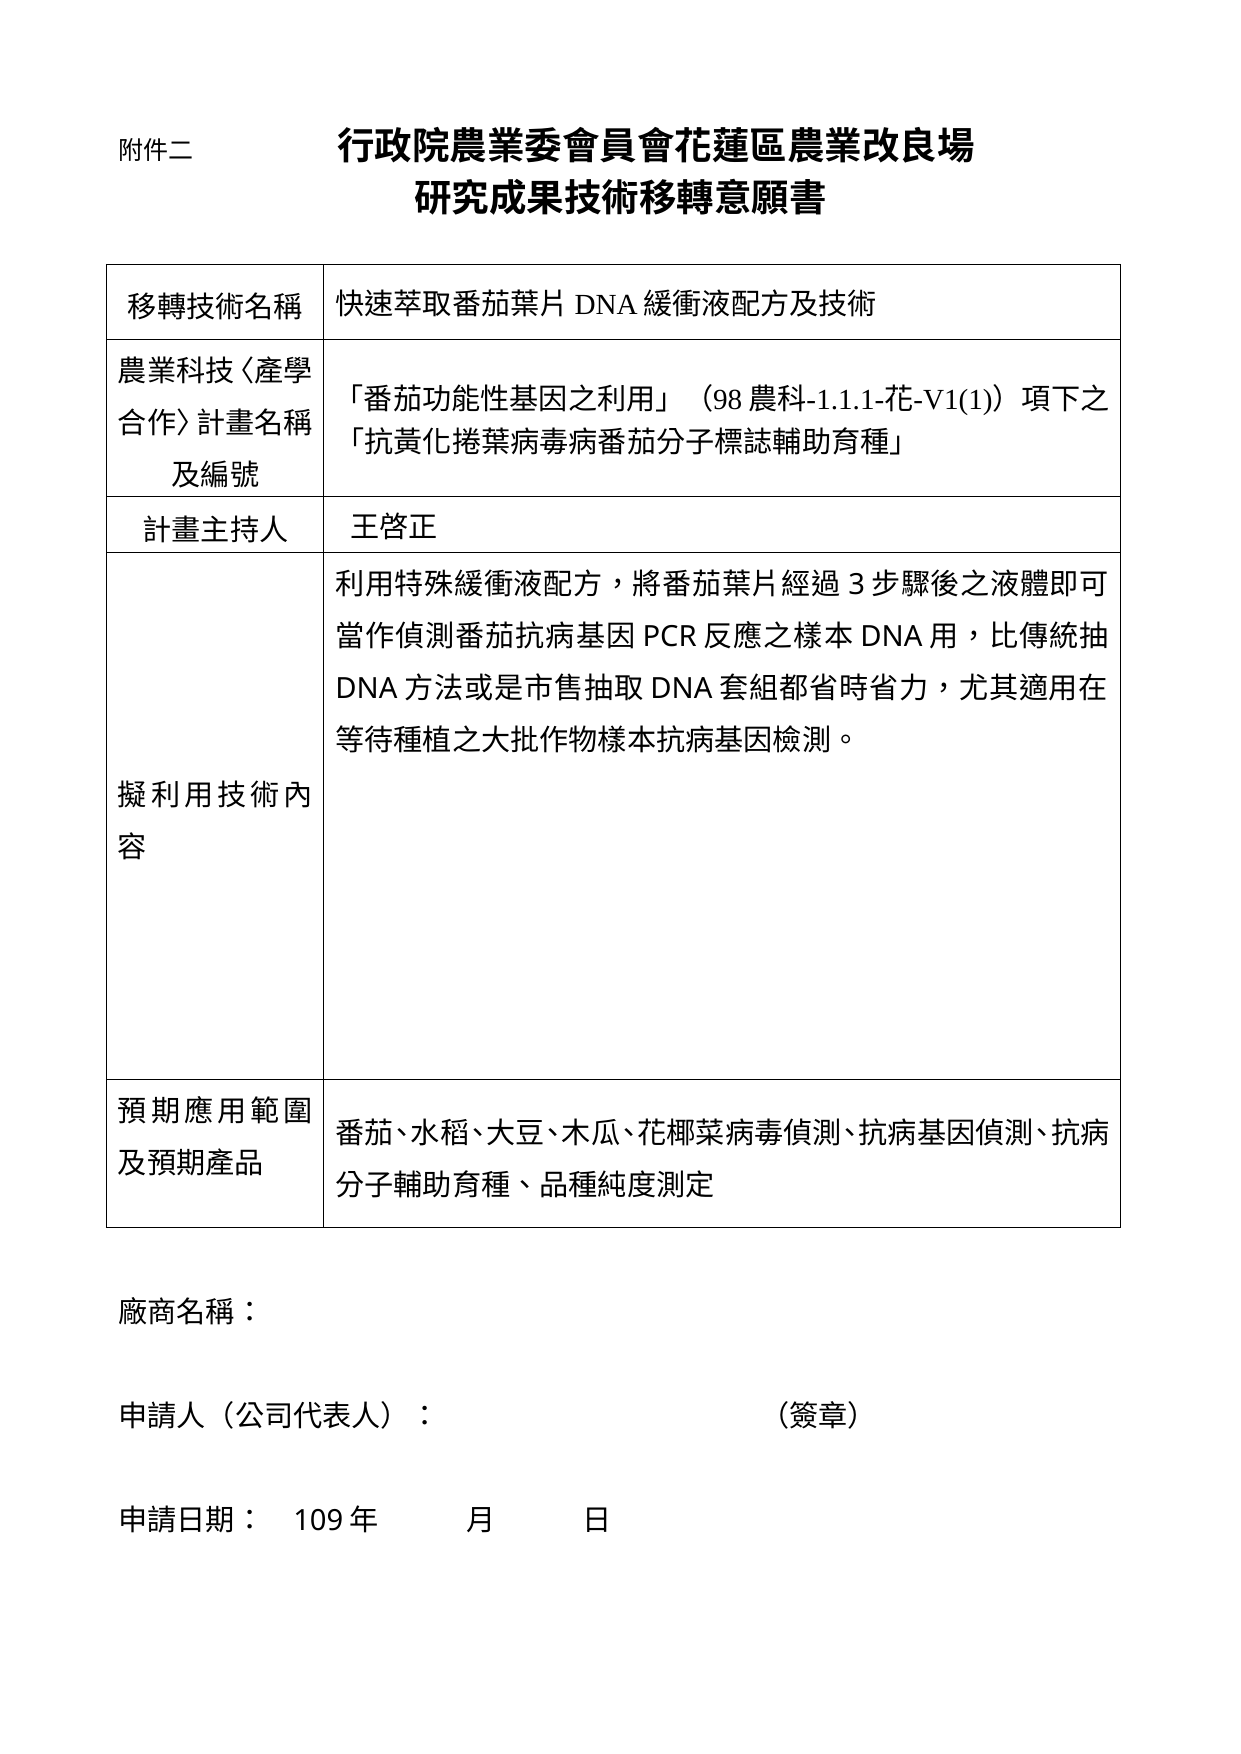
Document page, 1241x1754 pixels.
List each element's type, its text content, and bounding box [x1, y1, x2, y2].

text 申請日期： 109年 月 日 [118, 1489, 1122, 1541]
table_cell 王啓正 [324, 497, 1120, 552]
table_cell 預期應用範圍及預期產品 [107, 1080, 323, 1227]
table_header 快速萃取番茄葉片DNA緩衝液配方及技術 [324, 265, 1120, 339]
text 附件二 行政院農業委會員會花蓮區農業改良場 [118, 118, 1122, 170]
text 廠商名稱： [118, 1280, 1122, 1332]
table_header 移轉技術名稱 [107, 265, 323, 339]
text 研究成果技術移轉意願書 [118, 170, 1122, 222]
table_cell 計畫主持人 [107, 497, 323, 552]
table_cell 農業科技〈產學合作〉計畫名稱及編號 [107, 340, 323, 496]
text 申請人（公司代表人）： （簽章） [118, 1384, 1122, 1437]
table_cell 利用特殊緩衝液配方，將番茄葉片經過3步驟後之液體即可當作偵測番茄抗病基因PCR反應之樣本DNA用，比傳統抽DNA方法或是市售抽取DNA套組都省時省力，尤其適用在等待種植之大批作物樣本抗病基因檢測。 [324, 553, 1120, 1079]
table_cell 番茄、水稻、大豆、木瓜、花椰菜病毒偵測、抗病基因偵測、抗病分子輔助育種、品種純度測定 [324, 1080, 1120, 1227]
table_cell 「番茄功能性基因之利用」（98農科-1.1.1-花-V1(1)）項下之「抗黃化捲葉病毒病番茄分子標誌輔助育種」 [324, 340, 1120, 496]
table_cell 擬利用技術內容 [107, 553, 323, 1079]
